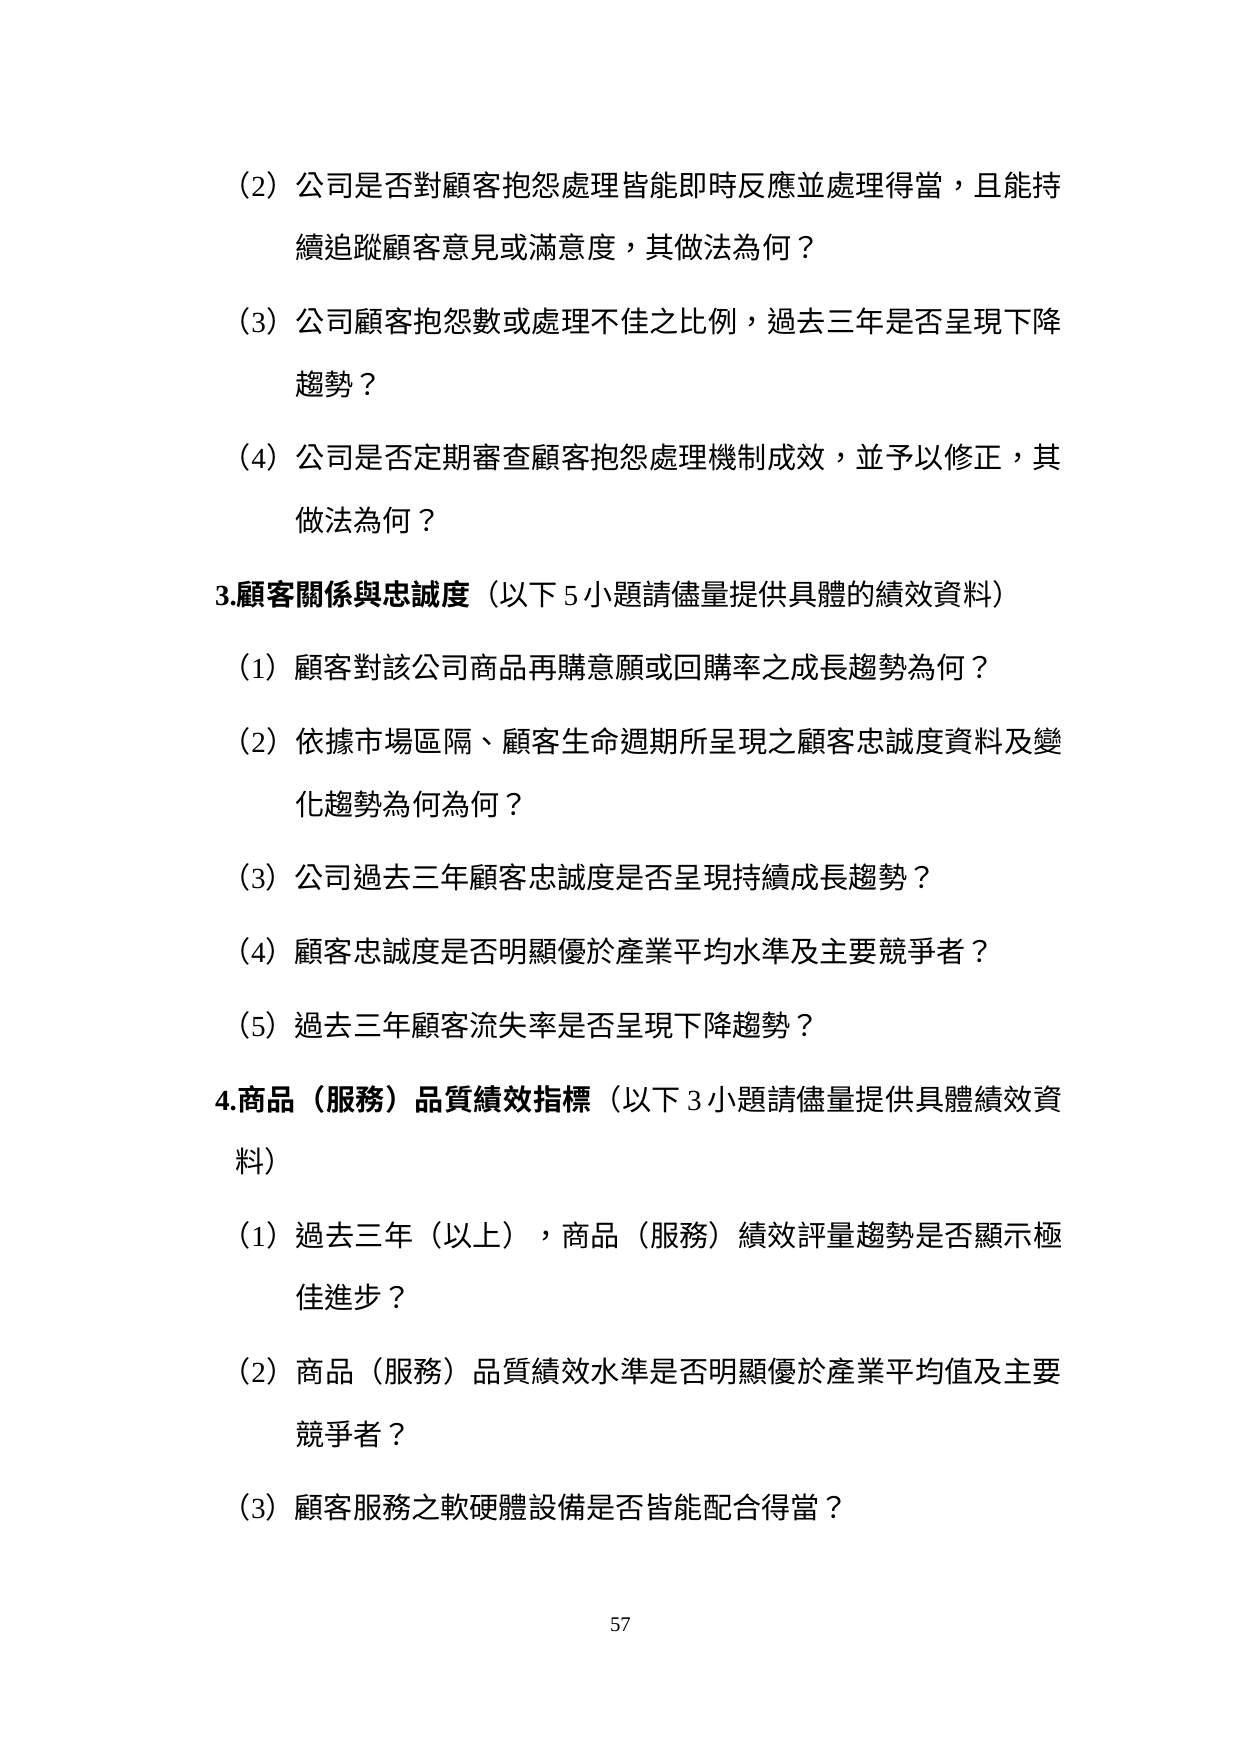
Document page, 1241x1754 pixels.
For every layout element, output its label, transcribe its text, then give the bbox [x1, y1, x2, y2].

text （4）公司是否定期審查顧客抱怨處理機制成效，並予以修正，其做法為何？ [222, 414, 1063, 539]
text （1）過去三年（以上），商品（服務）績效評量趨勢是否顯示極佳進步？ [222, 1192, 1063, 1317]
text （2）公司是否對顧客抱怨處理皆能即時反應並處理得當，且能持續追蹤顧客意見或滿意度，其做法為何？ [222, 142, 1063, 267]
text （5）過去三年顧客流失率是否呈現下降趨勢？ [222, 982, 1063, 1044]
text （4）顧客忠誠度是否明顯優於產業平均水準及主要競爭者？ [222, 908, 1063, 971]
text （3）公司顧客抱怨數或處理不佳之比例，過去三年是否呈現下降趨勢？ [222, 278, 1063, 403]
text （3）公司過去三年顧客忠誠度是否呈現持續成長趨勢？ [222, 834, 1063, 897]
text （1）顧客對該公司商品再購意願或回購率之成長趨勢為何？ [222, 624, 1063, 687]
text 4.商品（服務）品質績效指標（以下3小題請儘量提供具體績效資料） [215, 1056, 1063, 1181]
text （3）顧客服務之軟硬體設備是否皆能配合得當？ [222, 1464, 1063, 1527]
text （2）依據市場區隔、顧客生命週期所呈現之顧客忠誠度資料及變化趨勢為何為何？ [222, 698, 1063, 823]
text 3.顧客關係與忠誠度（以下5小題請儘量提供具體的績效資料） [215, 551, 1063, 613]
text （2）商品（服務）品質績效水準是否明顯優於產業平均值及主要競爭者？ [222, 1328, 1063, 1453]
